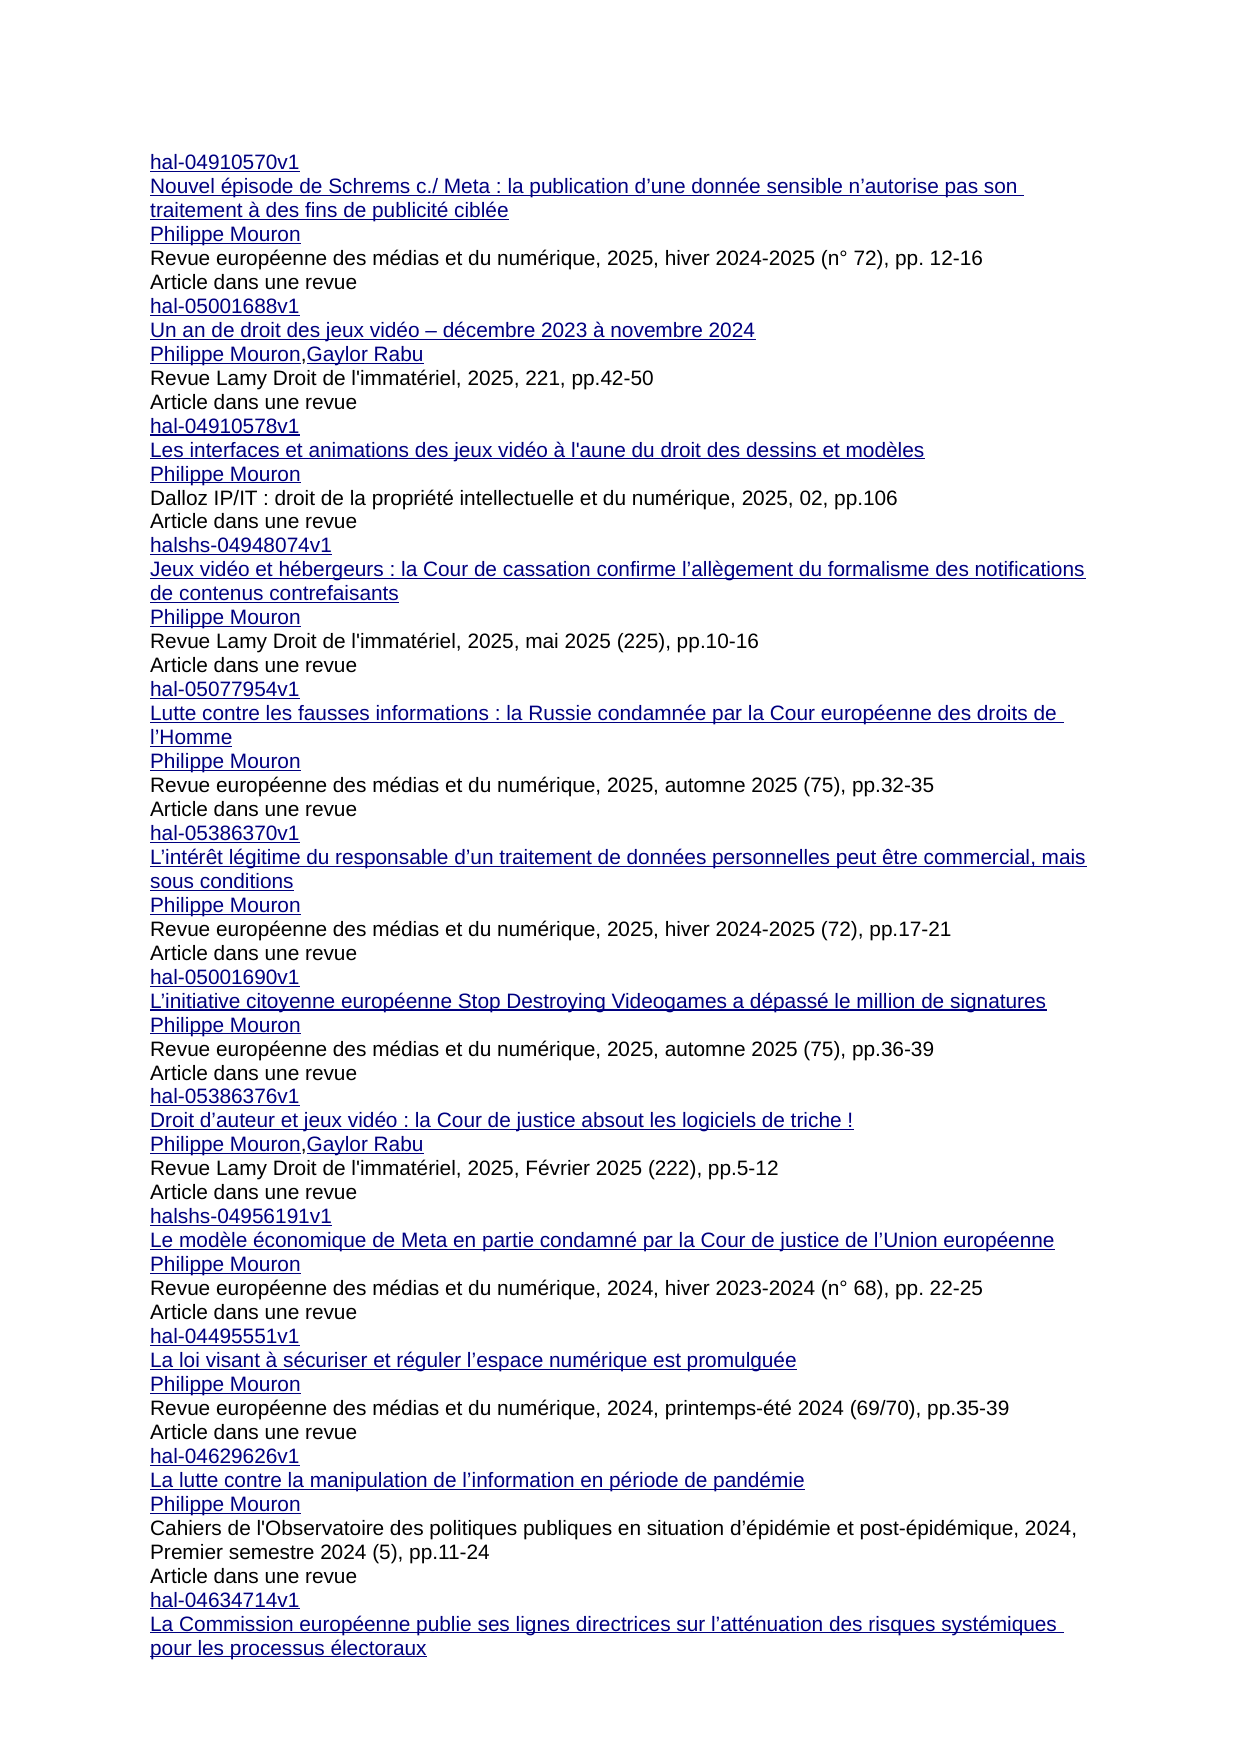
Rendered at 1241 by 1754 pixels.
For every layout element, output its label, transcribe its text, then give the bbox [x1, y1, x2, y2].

table_cell Un an de droit des jeux vidéo – décembre 2023 à novembre 2024 Philippe Mouron,Gaylor Rabu Revue Lamy Droit de l'immatériel, 2025, 221, pp.42-50 Article dans une revue hal-04910578v1 [150, 318, 1090, 437]
table_cell La loi visant à sécuriser et réguler l’espace numérique est promulguée Philippe Mouron Revue européenne des médias et du numérique, 2024, printemps-été 2024 (69/70), pp.35-39 Article dans une revue hal-04629626v1 [150, 1348, 1090, 1468]
table_cell La lutte contre la manipulation de l’information en période de pandémie Philippe Mouron Cahiers de l'Observatoire des politiques publiques en situation d’épidémie et post-épidémique, 2024, Premier semestre 2024 (5), pp.11-24 Article dans une revue hal-04634714v1 [150, 1468, 1090, 1611]
table_cell L’intérêt légitime du responsable d’un traitement de données personnelles peut être commercial, mais sous conditions Philippe Mouron Revue européenne des médias et du numérique, 2025, hiver 2024-2025 (72), pp.17-21 Article dans une revue hal-05001690v1 [150, 845, 1090, 988]
table_cell Les interfaces et animations des jeux vidéo à l'aune du droit des dessins et modèles Philippe Mouron Dalloz IP/IT : droit de la propriété intellectuelle et du numérique, 2025, 02, pp.106 Article dans une revue halshs-04948074v1 [150, 438, 1090, 557]
table_cell hal-04910570v1 [150, 150, 1090, 174]
table_cell Jeux vidéo et hébergeurs : la Cour de cassation confirme l’allègement du formalisme des notifications de contenus contrefaisants Philippe Mouron Revue Lamy Droit de l'immatériel, 2025, mai 2025 (225), pp.10-16 Article dans une revue hal-05077954v1 [150, 557, 1090, 701]
table_cell Droit d’auteur et jeux vidéo : la Cour de justice absout les logiciels de triche ! Philippe Mouron,Gaylor Rabu Revue Lamy Droit de l'immatériel, 2025, Février 2025 (222), pp.5-12 Article dans une revue halshs-04956191v1 [150, 1108, 1090, 1228]
table_cell L’initiative citoyenne européenne Stop Destroying Videogames a dépassé le million de signatures Philippe Mouron Revue européenne des médias et du numérique, 2025, automne 2025 (75), pp.36-39 Article dans une revue hal-05386376v1 [150, 989, 1090, 1108]
table_cell Nouvel épisode de Schrems c./ Meta : la publication d’une donnée sensible n’autorise pas son traitement à des fins de publicité ciblée Philippe Mouron Revue européenne des médias et du numérique, 2025, hiver 2024-2025 (n° 72), pp. 12-16 Article dans une revue hal-05001688v1 [150, 174, 1090, 318]
table_cell Lutte contre les fausses informations : la Russie condamnée par la Cour européenne des droits de l’Homme Philippe Mouron Revue européenne des médias et du numérique, 2025, automne 2025 (75), pp.32-35 Article dans une revue hal-05386370v1 [150, 701, 1090, 845]
table_cell La Commission européenne publie ses lignes directrices sur l’atténuation des risques systémiques pour les processus électoraux [150, 1611, 1090, 1659]
table_cell Le modèle économique de Meta en partie condamné par la Cour de justice de l’Union européenne Philippe Mouron Revue européenne des médias et du numérique, 2024, hiver 2023-2024 (n° 68), pp. 22-25 Article dans une revue hal-04495551v1 [150, 1228, 1090, 1348]
